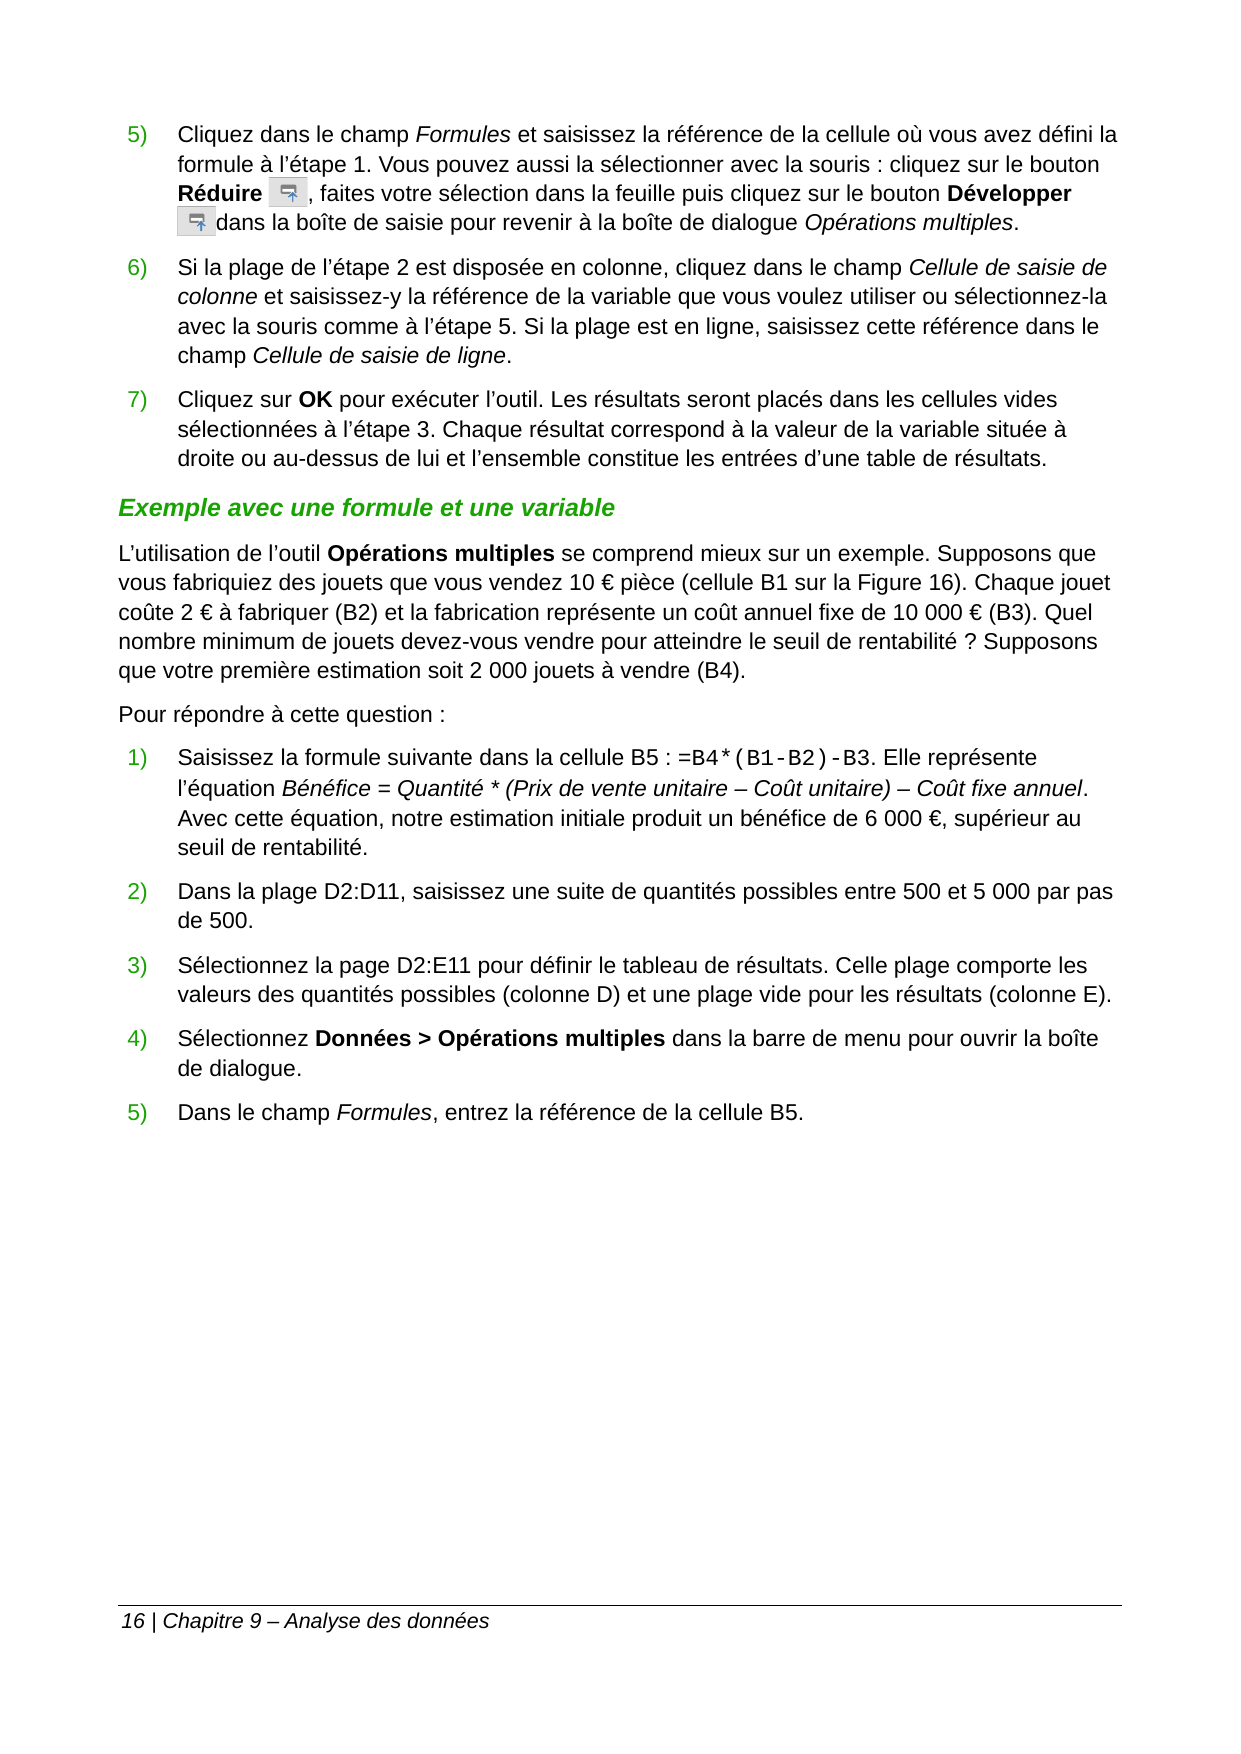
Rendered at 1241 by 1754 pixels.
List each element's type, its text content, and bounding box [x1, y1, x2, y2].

list Si la plage de l’étape 2 est disposée en colonne, cliquez dans le champ Cellule de saisie de colonne et saisissez-y la référence de la variable que vous voulez utiliser ou sélectionnez-la avec la souris comme à l’étape 5. Si la plage est en ligne, saisissez cette référence dans le champ Cellule de saisie de ligne. [148, 251, 1122, 368]
list Dans la plage D2:D11, saisissez une suite de quantités possibles entre 500 et 5 000 par pas de 500. [148, 875, 1122, 934]
list Saisissez la formule suivante dans la cellule B5 : =B4*(B1-B2)-B3. Elle représente l’équation Bénéfice = Quantité * (Prix de vente unitaire – Coût unitaire) – Coût fixe annuel. Avec cette équation, notre estimation initiale produit un bénéfice de 6 000 €, supérieur au seuil de rentabilité. [148, 742, 1122, 860]
text L’utilisation de l’outil Opérations multiples se comprend mieux sur un exemple. Supposons que vous fabriquiez des jouets que vous vendez 10 € pièce (cellule B1 sur la Figure 16). Chaque jouet coûte 2 € à fabriquer (B2) et la fabrication représente un coût annuel fixe de 10 000 € (B3). Quel nombre minimum de jouets devez-vous vendre pour atteindre le seuil de rentabilité ? Supposons que votre première estimation soit 2 000 jouets à vendre (B4). [118, 536, 1122, 684]
list Sélectionnez Données > Opérations multiples dans la barre de menu pour ouvrir la boîte de dialogue. [148, 1022, 1122, 1081]
list Dans le champ Formules, entrez la référence de la cellule B5. [148, 1096, 1122, 1125]
picture [177, 206, 216, 236]
list Cliquez dans le champ Formules et saisissez la référence de la cellule où vous avez défini la formule à l’étape 1. Vous pouvez aussi la sélectionner avec la souris : cliquez sur le bouton Réduire , faites votre sélection dans la feuille puis cliquez sur le bouton Développer dans la boîte de saisie pour revenir à la boîte de dialogue Opérations multiples. [148, 118, 1122, 236]
text Pour répondre à cette question : [118, 698, 1122, 728]
list Sélectionnez la page D2:E11 pour définir le tableau de résultats. Celle plage comporte les valeurs des quantités possibles (colonne D) et une plage vide pour les résultats (colonne E). [148, 948, 1122, 1007]
list Cliquez sur OK pour exécuter l’outil. Les résultats seront placés dans les cellules vides sélectionnées à l’étape 3. Chaque résultat correspond à la valeur de la variable située à droite ou au-dessus de lui et l’ensemble constitue les entrées d’une table de résultats. [148, 383, 1122, 472]
picture [268, 177, 308, 207]
subtitle Exemple avec une formule et une variable [118, 492, 1122, 522]
